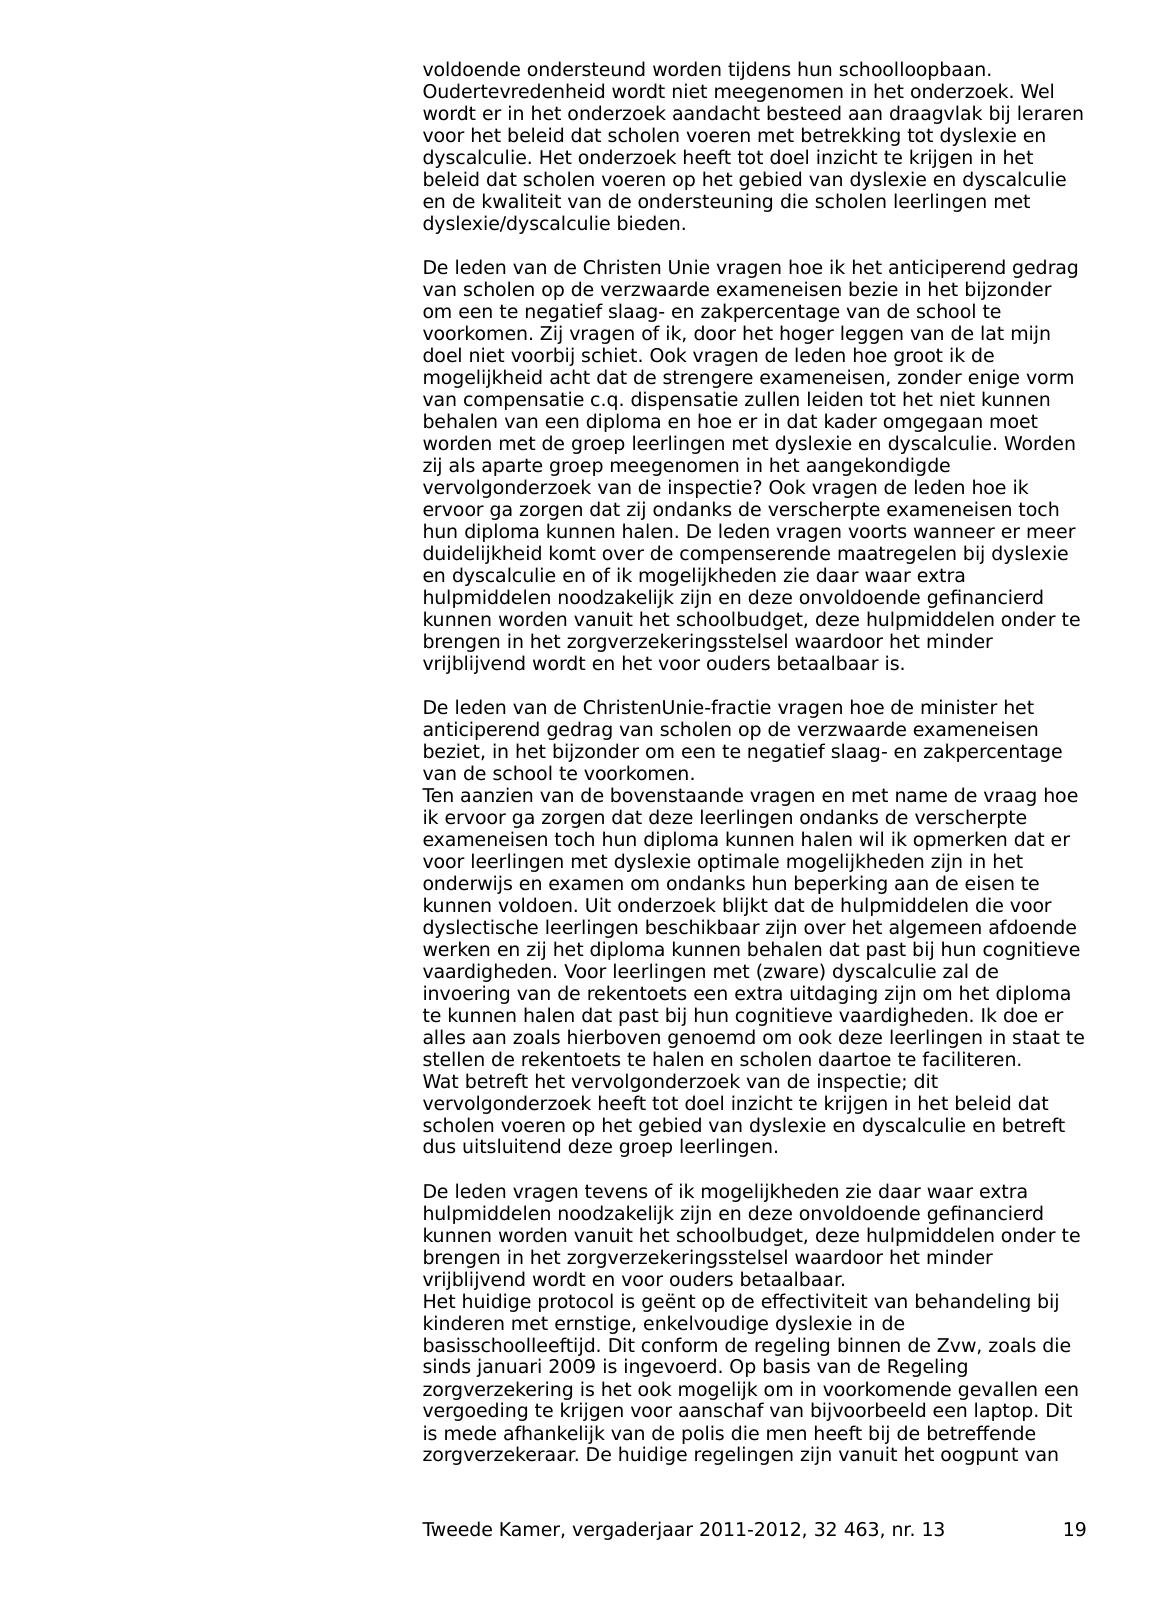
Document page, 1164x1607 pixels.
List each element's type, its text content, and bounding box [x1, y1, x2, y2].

text Het huidige protocol is geënt op de effectiviteit van behandeling bij kinderen met ernstige, enkelvoudige dyslexie in de basisschoolleeftijd. Dit conform de regeling binnen de Zvw, zoals die sinds januari 2009 is ingevoerd. Op basis van de Regeling zorgverzekering is het ook mogelijk om in voorkomende gevallen een vergoeding te krijgen voor aanschaf van bijvoorbeeld een laptop. Dit is mede afhankelijk van de polis die men heeft bij de betreffende zorgverzekeraar. De huidige regelingen zijn vanuit het oogpunt van [422, 1291, 1087, 1466]
text Ten aanzien van de bovenstaande vragen en met name de vraag hoe ik ervoor ga zorgen dat deze leerlingen ondanks de verscherpte exameneisen toch hun diploma kunnen halen wil ik opmerken dat er voor leerlingen met dyslexie optimale mogelijkheden zijn in het onderwijs en examen om ondanks hun beperking aan de eisen te kunnen voldoen. Uit onderzoek blijkt dat de hulpmiddelen die voor dyslectische leerlingen beschikbaar zijn over het algemeen afdoende werken en zij het diploma kunnen behalen dat past bij hun cognitieve vaardigheden. Voor leerlingen met (zware) dyscalculie zal de invoering van de rekentoets een extra uitdaging zijn om het diploma te kunnen halen dat past bij hun cognitieve vaardigheden. Ik doe er alles aan zoals hierboven genoemd om ook deze leerlingen in staat te stellen de rekentoets te halen en scholen daartoe te faciliteren. [422, 785, 1087, 1071]
text De leden vragen tevens of ik mogelijkheden zie daar waar extra hulpmiddelen noodzakelijk zijn en deze onvoldoende gefinancierd kunnen worden vanuit het schoolbudget, deze hulpmiddelen onder te brengen in het zorgverzekeringsstelsel waardoor het minder vrijblijvend wordt en voor ouders betaalbaar. [422, 1181, 1087, 1291]
text Wat betreft het vervolgonderzoek van de inspectie; dit vervolgonderzoek heeft tot doel inzicht te krijgen in het beleid dat scholen voeren op het gebied van dyslexie en dyscalculie en betreft dus uitsluitend deze groep leerlingen. [422, 1071, 1087, 1158]
text De leden van de Christen Unie vragen hoe ik het anticiperend gedrag van scholen op de verzwaarde exameneisen bezie in het bijzonder om een te negatief slaag- en zakpercentage van de school te voorkomen. Zij vragen of ik, door het hoger leggen van de lat mijn doel niet voorbij schiet. Ook vragen de leden hoe groot ik de mogelijkheid acht dat de strengere exameneisen, zonder enige vorm van compensatie c.q. dispensatie zullen leiden tot het niet kunnen behalen van een diploma en hoe er in dat kader omgegaan moet worden met de groep leerlingen met dyslexie en dyscalculie. Worden zij als aparte groep meegenomen in het aangekondigde vervolgonderzoek van de inspectie? Ook vragen de leden hoe ik ervoor ga zorgen dat zij ondanks de verscherpte exameneisen toch hun diploma kunnen halen. De leden vragen voorts wanneer er meer duidelijkheid komt over de compenserende maatregelen bij dyslexie en dyscalculie en of ik mogelijkheden zie daar waar extra hulpmiddelen noodzakelijk zijn en deze onvoldoende gefinancierd kunnen worden vanuit het schoolbudget, deze hulpmiddelen onder te brengen in het zorgverzekeringsstelsel waardoor het minder vrijblijvend wordt en het voor ouders betaalbaar is. [422, 257, 1087, 675]
text voldoende ondersteund worden tijdens hun schoolloopbaan. Oudertevredenheid wordt niet meegenomen in het onderzoek. Wel wordt er in het onderzoek aandacht besteed aan draagvlak bij leraren voor het beleid dat scholen voeren met betrekking tot dyslexie en dyscalculie. Het onderzoek heeft tot doel inzicht te krijgen in het beleid dat scholen voeren op het gebied van dyslexie en dyscalculie en de kwaliteit van de ondersteuning die scholen leerlingen met dyslexie/dyscalculie bieden. [422, 59, 1087, 235]
text De leden van de ChristenUnie-fractie vragen hoe de minister het anticiperend gedrag van scholen op de verzwaarde exameneisen beziet, in het bijzonder om een te negatief slaag- en zakpercentage van de school te voorkomen. [422, 697, 1087, 785]
